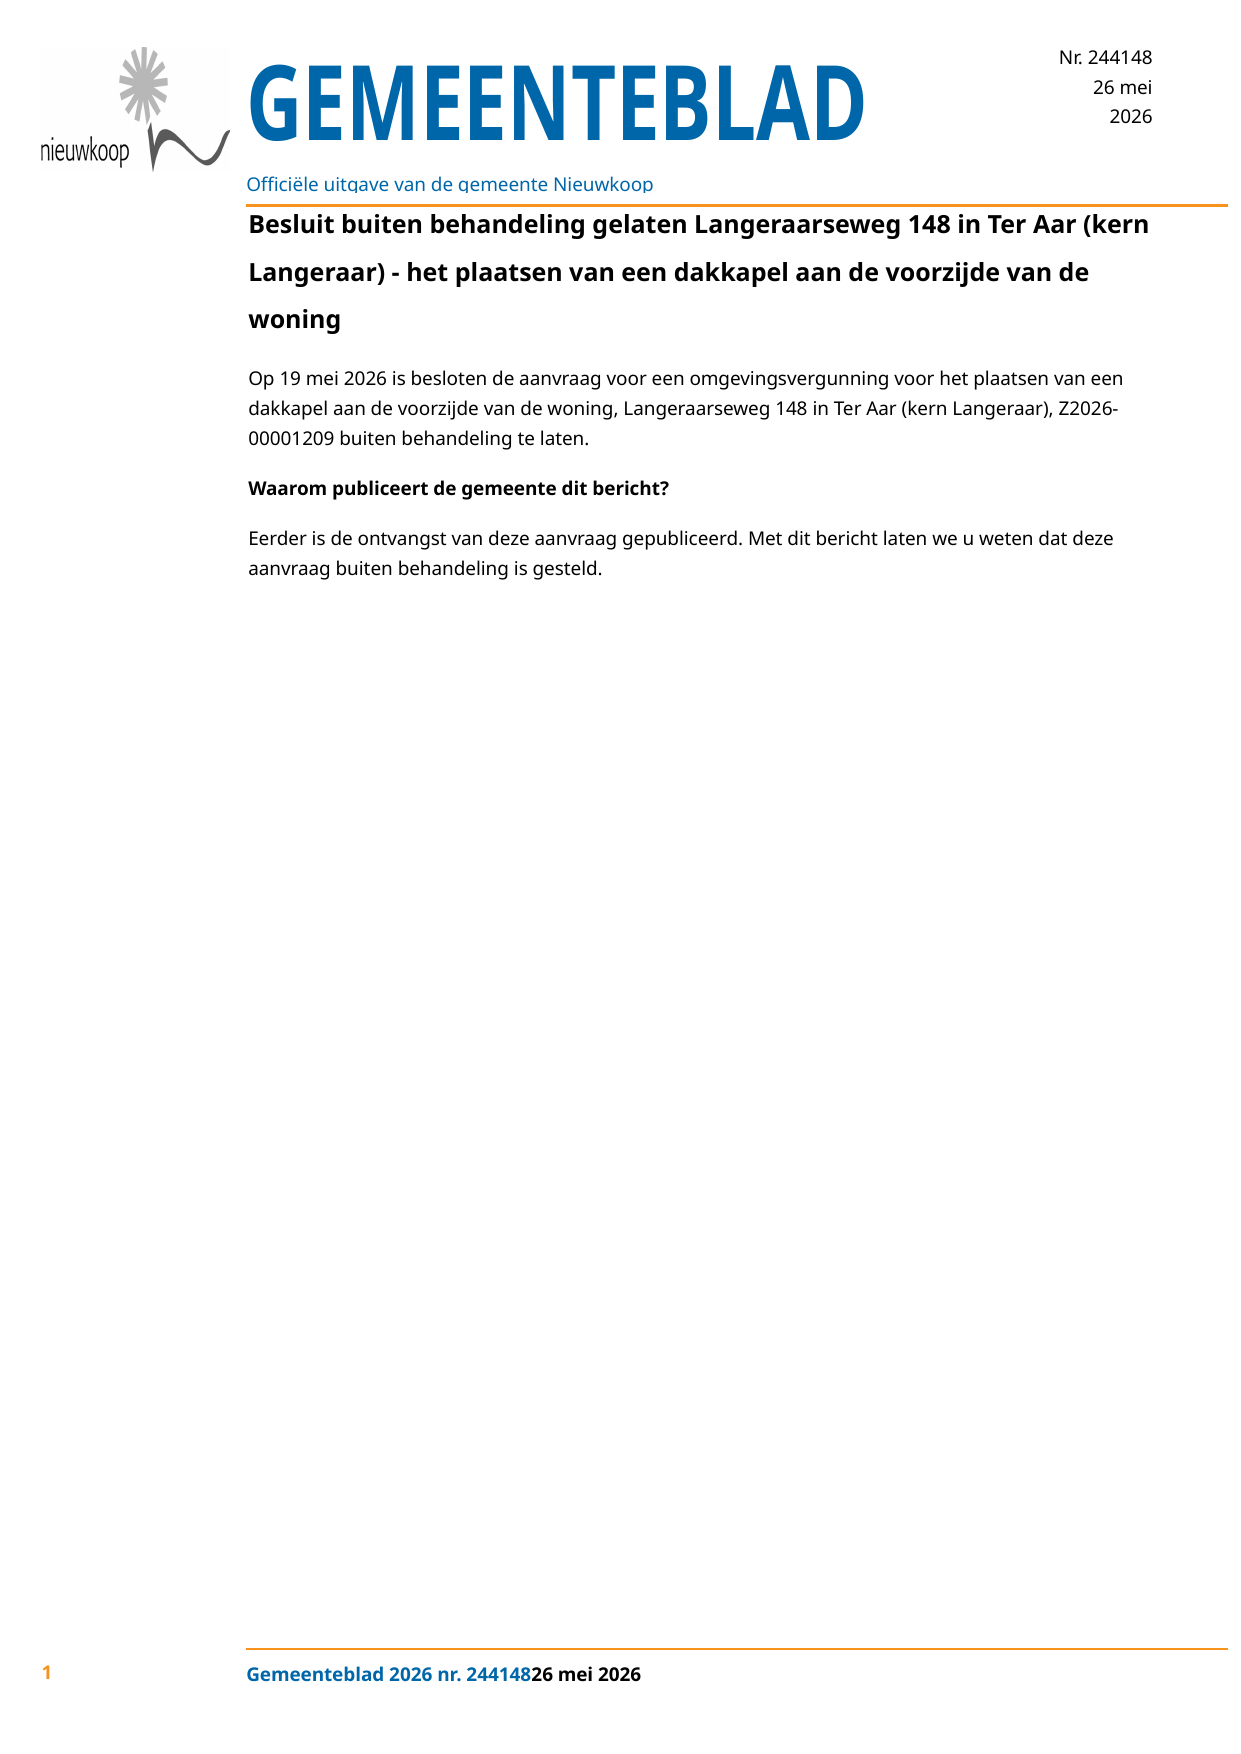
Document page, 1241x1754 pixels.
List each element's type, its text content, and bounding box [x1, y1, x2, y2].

text Besluit buiten behandeling gelaten Langeraarseweg 148 in Ter Aar (kern Langeraar) - het plaatsen van een dakkapel aan de voorzijde van de woning [248, 207, 1152, 336]
text Eerder is de ontvangst van deze aanvraag gepubliceerd. Met dit bericht laten we u weten dat deze aanvraag buiten behandeling is gesteld. [248, 526, 1152, 581]
picture [41, 47, 231, 172]
text Waarom publiceert de gemeente dit bericht? [248, 475, 1152, 501]
text Op 19 mei 2026 is besloten de aanvraag voor een omgevingsvergunning voor het plaatsen van een dakkapel aan de voorzijde van de woning, Langeraarseweg 148 in Ter Aar (kern Langeraar), Z2026-00001209 buiten behandeling te laten. [248, 366, 1152, 450]
